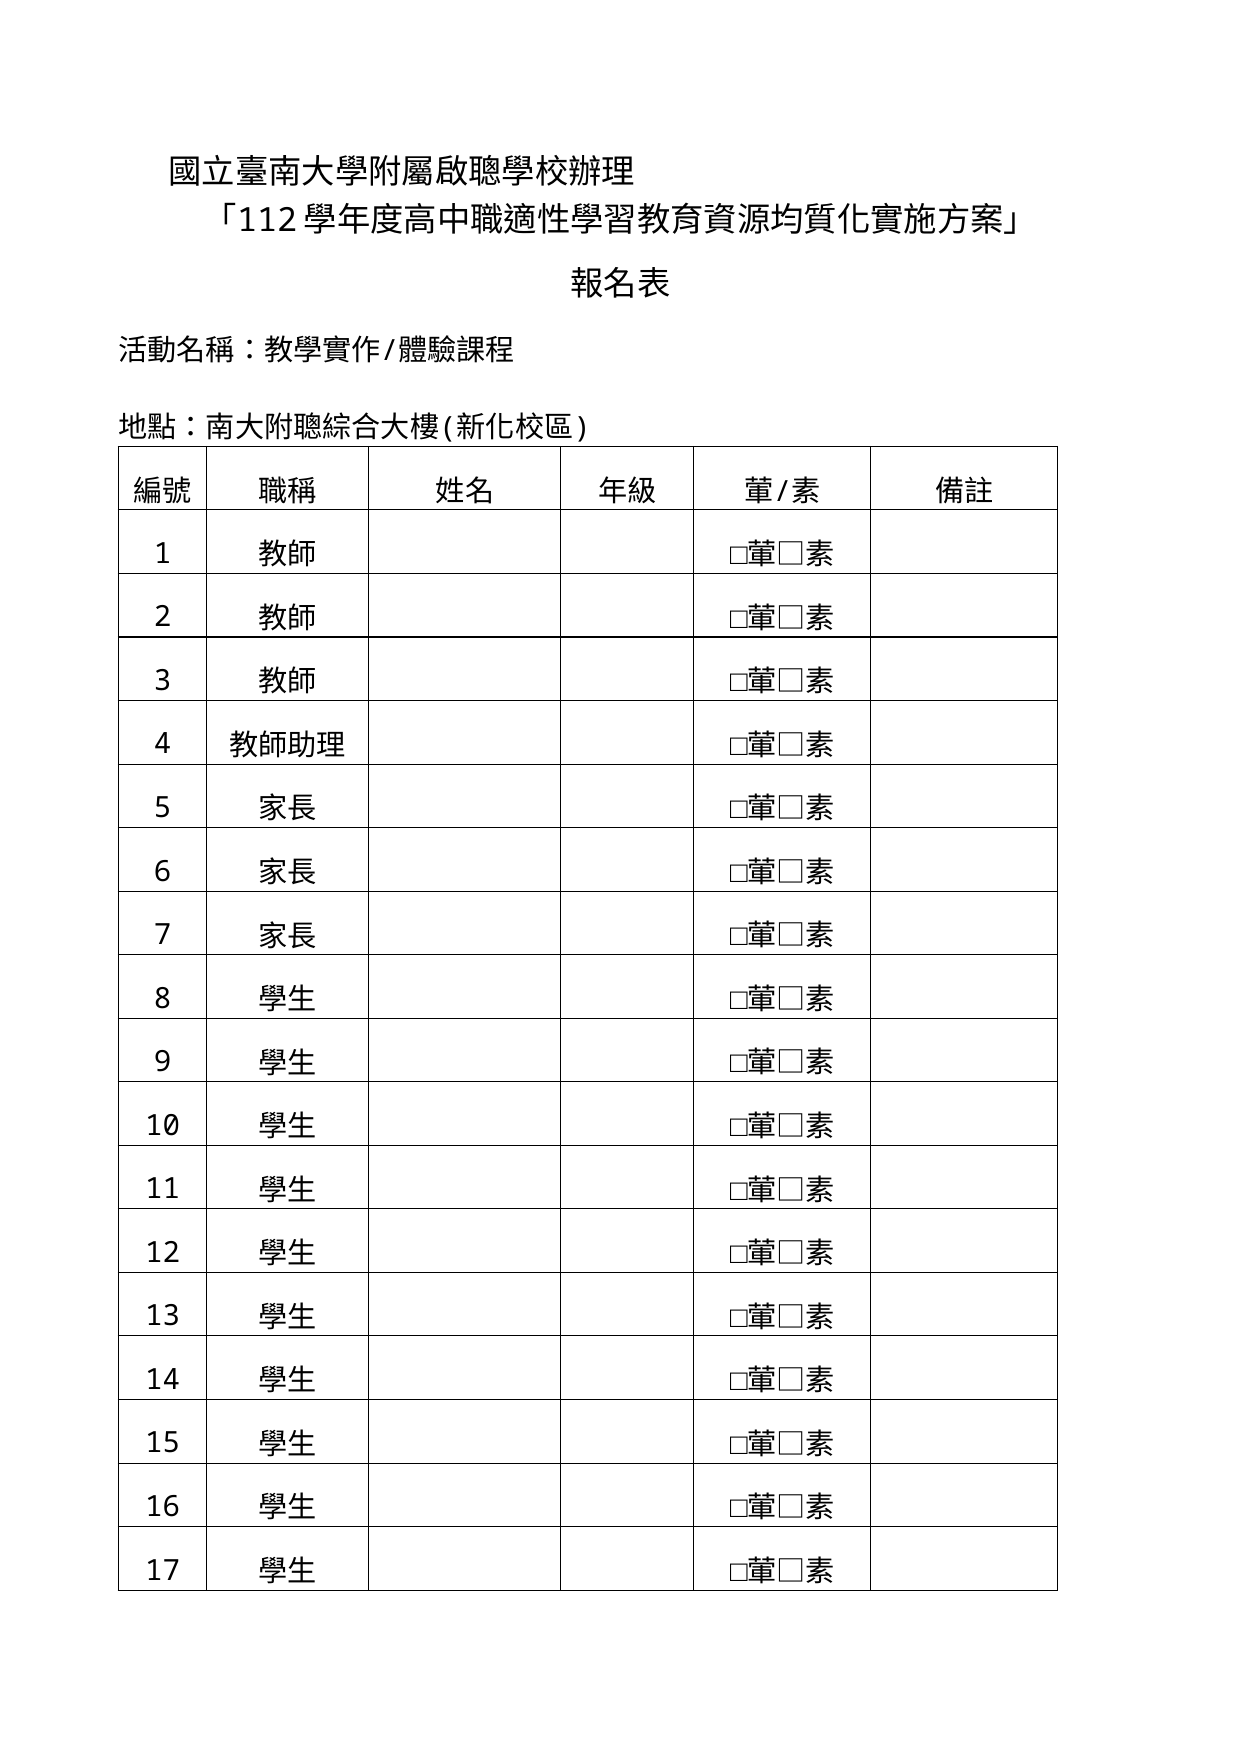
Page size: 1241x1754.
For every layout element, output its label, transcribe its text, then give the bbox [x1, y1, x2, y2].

table_cell 14 [119, 1336, 206, 1399]
table_cell [369, 1146, 560, 1208]
table_cell 家長 [207, 828, 368, 891]
table_cell [369, 1209, 560, 1272]
table_cell [561, 892, 693, 954]
table_cell [871, 1146, 1057, 1208]
table_cell [871, 574, 1057, 636]
table_cell 家長 [207, 892, 368, 954]
table_cell □葷□素 [694, 1336, 870, 1399]
table_cell [871, 765, 1057, 827]
text 「112學年度高中職適性學習教育資源均質化實施方案」 [118, 189, 1122, 242]
table_cell 16 [119, 1464, 206, 1526]
table_cell [561, 1400, 693, 1462]
table_cell [871, 1336, 1057, 1399]
table_cell [561, 1527, 693, 1589]
table_cell [561, 1273, 693, 1335]
table_cell □葷□素 [694, 574, 870, 636]
table_cell □葷□素 [694, 638, 870, 700]
table_cell 12 [119, 1209, 206, 1272]
table_cell □葷□素 [694, 510, 870, 573]
table_cell 2 [119, 574, 206, 636]
table_cell □葷□素 [694, 1209, 870, 1272]
table_cell [871, 1019, 1057, 1081]
table_cell 教師 [207, 638, 368, 700]
table_cell □葷□素 [694, 955, 870, 1018]
table_cell 11 [119, 1146, 206, 1208]
table_cell 教師助理 [207, 701, 368, 763]
table_cell □葷□素 [694, 1082, 870, 1145]
table_cell [369, 510, 560, 573]
text 國立臺南大學附屬啟聰學校辦理 [168, 127, 1122, 189]
table_cell 4 [119, 701, 206, 763]
table_cell 6 [119, 828, 206, 891]
table_cell 學生 [207, 1146, 368, 1208]
table_cell [369, 892, 560, 954]
table_cell 10 [119, 1082, 206, 1145]
table_cell [369, 955, 560, 1018]
table_cell 學生 [207, 1273, 368, 1335]
table_cell [561, 765, 693, 827]
table_cell [369, 1019, 560, 1081]
table_cell □葷□素 [694, 765, 870, 827]
table_cell 3 [119, 638, 206, 700]
table_cell □葷□素 [694, 1146, 870, 1208]
table_cell 8 [119, 955, 206, 1018]
text 地點：南大附聰綜合大樓(新化校區) [118, 383, 1122, 446]
table_cell 學生 [207, 1527, 368, 1589]
table_cell [561, 574, 693, 636]
table_cell □葷□素 [694, 1464, 870, 1526]
table_cell [561, 1146, 693, 1208]
table_cell [369, 638, 560, 700]
table_cell [871, 1273, 1057, 1335]
table_cell [369, 574, 560, 636]
table_cell 學生 [207, 1209, 368, 1272]
table_header 年級 [561, 447, 693, 509]
table_header 姓名 [369, 447, 560, 509]
table_cell □葷□素 [694, 1400, 870, 1462]
table_header 備註 [871, 447, 1057, 509]
table_cell [561, 1336, 693, 1399]
table_cell [369, 1527, 560, 1589]
table_cell □葷□素 [694, 1019, 870, 1081]
table_header 職稱 [207, 447, 368, 509]
table_cell 5 [119, 765, 206, 827]
table_cell [561, 828, 693, 891]
table_cell □葷□素 [694, 892, 870, 954]
table_cell [561, 1464, 693, 1526]
table_cell [369, 765, 560, 827]
table_cell [871, 1209, 1057, 1272]
table_cell 學生 [207, 1082, 368, 1145]
table_cell 15 [119, 1400, 206, 1462]
table_cell [871, 1464, 1057, 1526]
table_cell 17 [119, 1527, 206, 1589]
table_cell 13 [119, 1273, 206, 1335]
table_cell 7 [119, 892, 206, 954]
table_cell [871, 1527, 1057, 1589]
table_header 葷/素 [694, 447, 870, 509]
table_cell [369, 1336, 560, 1399]
table_cell [871, 955, 1057, 1018]
table_cell 教師 [207, 574, 368, 636]
table_cell [871, 701, 1057, 763]
table_header 編號 [119, 447, 206, 509]
table_cell [369, 1400, 560, 1462]
table_cell [871, 1082, 1057, 1145]
table_cell 學生 [207, 1464, 368, 1526]
table_cell [561, 1019, 693, 1081]
table_cell [871, 828, 1057, 891]
table_cell [871, 638, 1057, 700]
table_cell [561, 701, 693, 763]
table_cell □葷□素 [694, 828, 870, 891]
table_cell [369, 1464, 560, 1526]
table_cell [561, 510, 693, 573]
table_cell [561, 955, 693, 1018]
text 活動名稱：教學實作/體驗課程 [118, 319, 1122, 371]
table_cell [561, 638, 693, 700]
table_cell 學生 [207, 1019, 368, 1081]
table_cell [871, 892, 1057, 954]
table_cell 1 [119, 510, 206, 573]
table_cell [871, 1400, 1057, 1462]
table_cell 教師 [207, 510, 368, 573]
table_cell 9 [119, 1019, 206, 1081]
table_cell 家長 [207, 765, 368, 827]
table_cell [561, 1209, 693, 1272]
table_cell □葷□素 [694, 1527, 870, 1589]
table_cell □葷□素 [694, 701, 870, 763]
text 報名表 [118, 254, 1122, 306]
table_cell 學生 [207, 1336, 368, 1399]
table_cell 學生 [207, 1400, 368, 1462]
table_cell [369, 701, 560, 763]
table_cell [871, 510, 1057, 573]
table_cell [561, 1082, 693, 1145]
table_cell [369, 828, 560, 891]
table_cell 學生 [207, 955, 368, 1018]
table_cell □葷□素 [694, 1273, 870, 1335]
table_cell [369, 1082, 560, 1145]
table_cell [369, 1273, 560, 1335]
